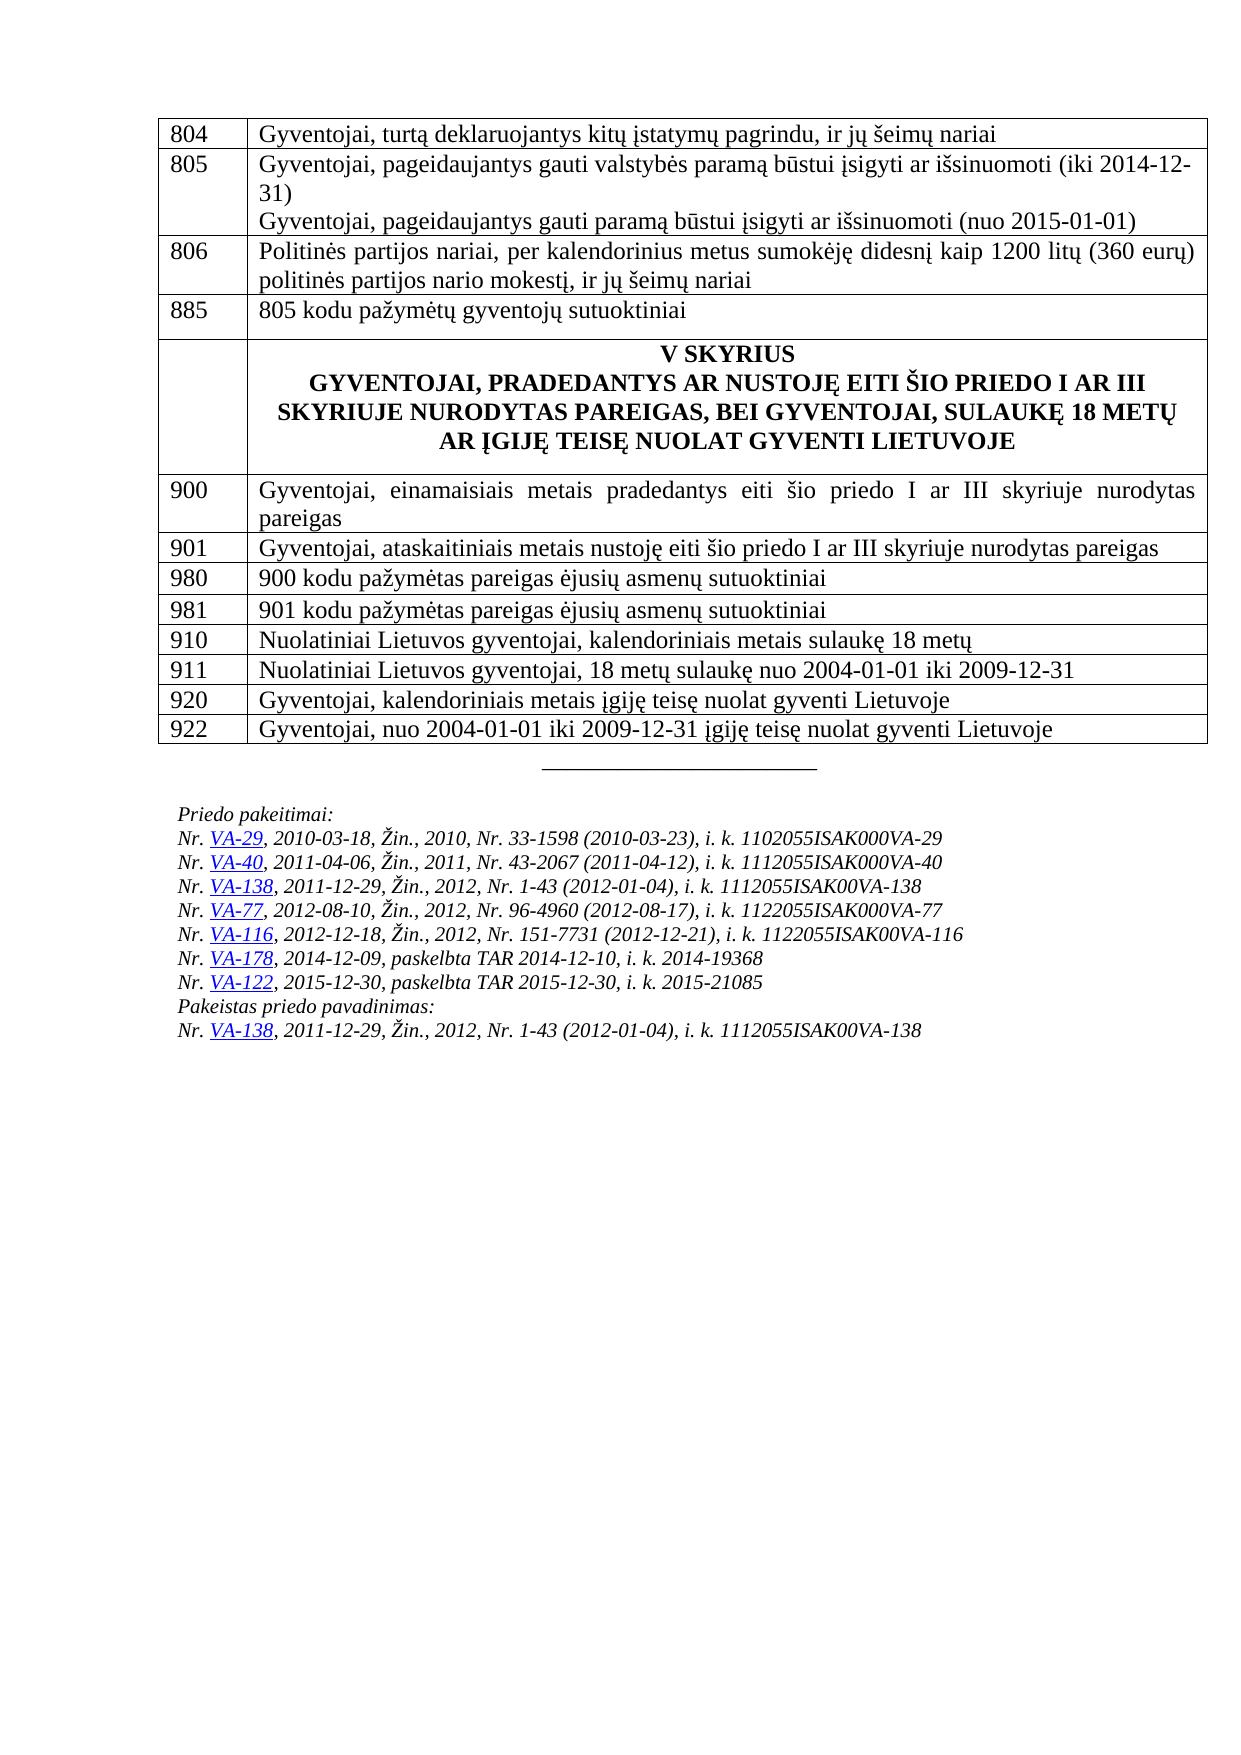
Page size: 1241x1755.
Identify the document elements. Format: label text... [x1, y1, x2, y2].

table_cell 806 [159, 236, 247, 294]
table_cell 805 [159, 149, 247, 235]
table_cell Gyventojai, pageidaujantys gauti valstybės paramą būstui įsigyti ar išsinuomoti (iki 2014-12-31) Gyventojai, pageidaujantys gauti paramą būstui įsigyti ar išsinuomoti (nuo 2015-01-01) [248, 149, 1207, 235]
table_cell 980 [159, 563, 247, 594]
table_cell 981 [159, 595, 247, 624]
table_cell 804 [159, 119, 247, 148]
table_cell [159, 340, 247, 474]
table_cell 901 [159, 533, 247, 562]
table_cell 900 [159, 475, 247, 532]
text Nr. VA-29, 2010-03-18, Žin., 2010, Nr. 33-1598 (2010-03-23), i. k. 1102055ISAK000VA-29 [177, 826, 1181, 850]
table_cell 910 [159, 625, 247, 654]
table_cell Gyventojai, kalendoriniais metais įgiję teisę nuolat gyventi Lietuvoje [248, 685, 1207, 713]
table_cell 922 [159, 715, 247, 743]
table_cell Gyventojai, turtą deklaruojantys kitų įstatymų pagrindu, ir jų šeimų nariai [248, 119, 1207, 148]
table_cell Politinės partijos nariai, per kalendorinius metus sumokėję didesnį kaip 1200 litų (360 eurų) politinės partijos nario mokestį, ir jų šeimų nariai [248, 236, 1207, 294]
table_cell Gyventojai, einamaisiais metais pradedantys eiti šio priedo I ar III skyriuje nurodytas pareigas [248, 475, 1207, 532]
table_cell Nuolatiniai Lietuvos gyventojai, 18 metų sulaukę nuo 2004-01-01 iki 2009-12-31 [248, 655, 1207, 684]
text ______________________ [177, 744, 1181, 773]
table_cell 920 [159, 685, 247, 713]
text Nr. VA-138, 2011-12-29, Žin., 2012, Nr. 1-43 (2012-01-04), i. k. 1112055ISAK00VA-138 [177, 874, 1181, 898]
text Pakeistas priedo pavadinimas: [177, 994, 1181, 1018]
text Priedo pakeitimai: [177, 802, 1181, 826]
table_cell Nuolatiniai Lietuvos gyventojai, kalendoriniais metais sulaukę 18 metų [248, 625, 1207, 654]
table_cell Gyventojai, nuo 2004-01-01 iki 2009-12-31 įgiję teisę nuolat gyventi Lietuvoje [248, 715, 1207, 743]
table_cell Gyventojai, ataskaitiniais metais nustoję eiti šio priedo I ar III skyriuje nurodytas pareigas [248, 533, 1207, 562]
text Nr. VA-77, 2012-08-10, Žin., 2012, Nr. 96-4960 (2012-08-17), i. k. 1122055ISAK000VA-77 [177, 898, 1181, 922]
text Nr. VA-40, 2011-04-06, Žin., 2011, Nr. 43-2067 (2011-04-12), i. k. 1112055ISAK000VA-40 [177, 850, 1181, 874]
text Nr. VA-122, 2015-12-30, paskelbta TAR 2015-12-30, i. k. 2015-21085 [177, 970, 1181, 994]
table_cell 885 [159, 295, 247, 338]
text Nr. VA-178, 2014-12-09, paskelbta TAR 2014-12-10, i. k. 2014-19368 [177, 946, 1181, 970]
text Nr. VA-138, 2011-12-29, Žin., 2012, Nr. 1-43 (2012-01-04), i. k. 1112055ISAK00VA-138 [177, 1018, 1181, 1042]
table_cell 900 kodu pažymėtas pareigas ėjusių asmenų sutuoktiniai [248, 563, 1207, 594]
table_cell 901 kodu pažymėtas pareigas ėjusių asmenų sutuoktiniai [248, 595, 1207, 624]
table_cell V SKYRIUS GYVENTOJAI, PRADEDANTYS AR NUSTOJĘ EITI ŠIO PRIEDO I AR III SKYRIUJE NURODYTAS PAREIGAS, BEI GYVENTOJAI, SULAUKĘ 18 METŲ AR ĮGIJĘ TEISĘ NUOLAT GYVENTI LIETUVOJE [248, 340, 1207, 474]
text Nr. VA-116, 2012-12-18, Žin., 2012, Nr. 151-7731 (2012-12-21), i. k. 1122055ISAK00VA-116 [177, 922, 1181, 946]
table_cell 805 kodu pažymėtų gyventojų sutuoktiniai [248, 295, 1207, 338]
table_cell 911 [159, 655, 247, 684]
